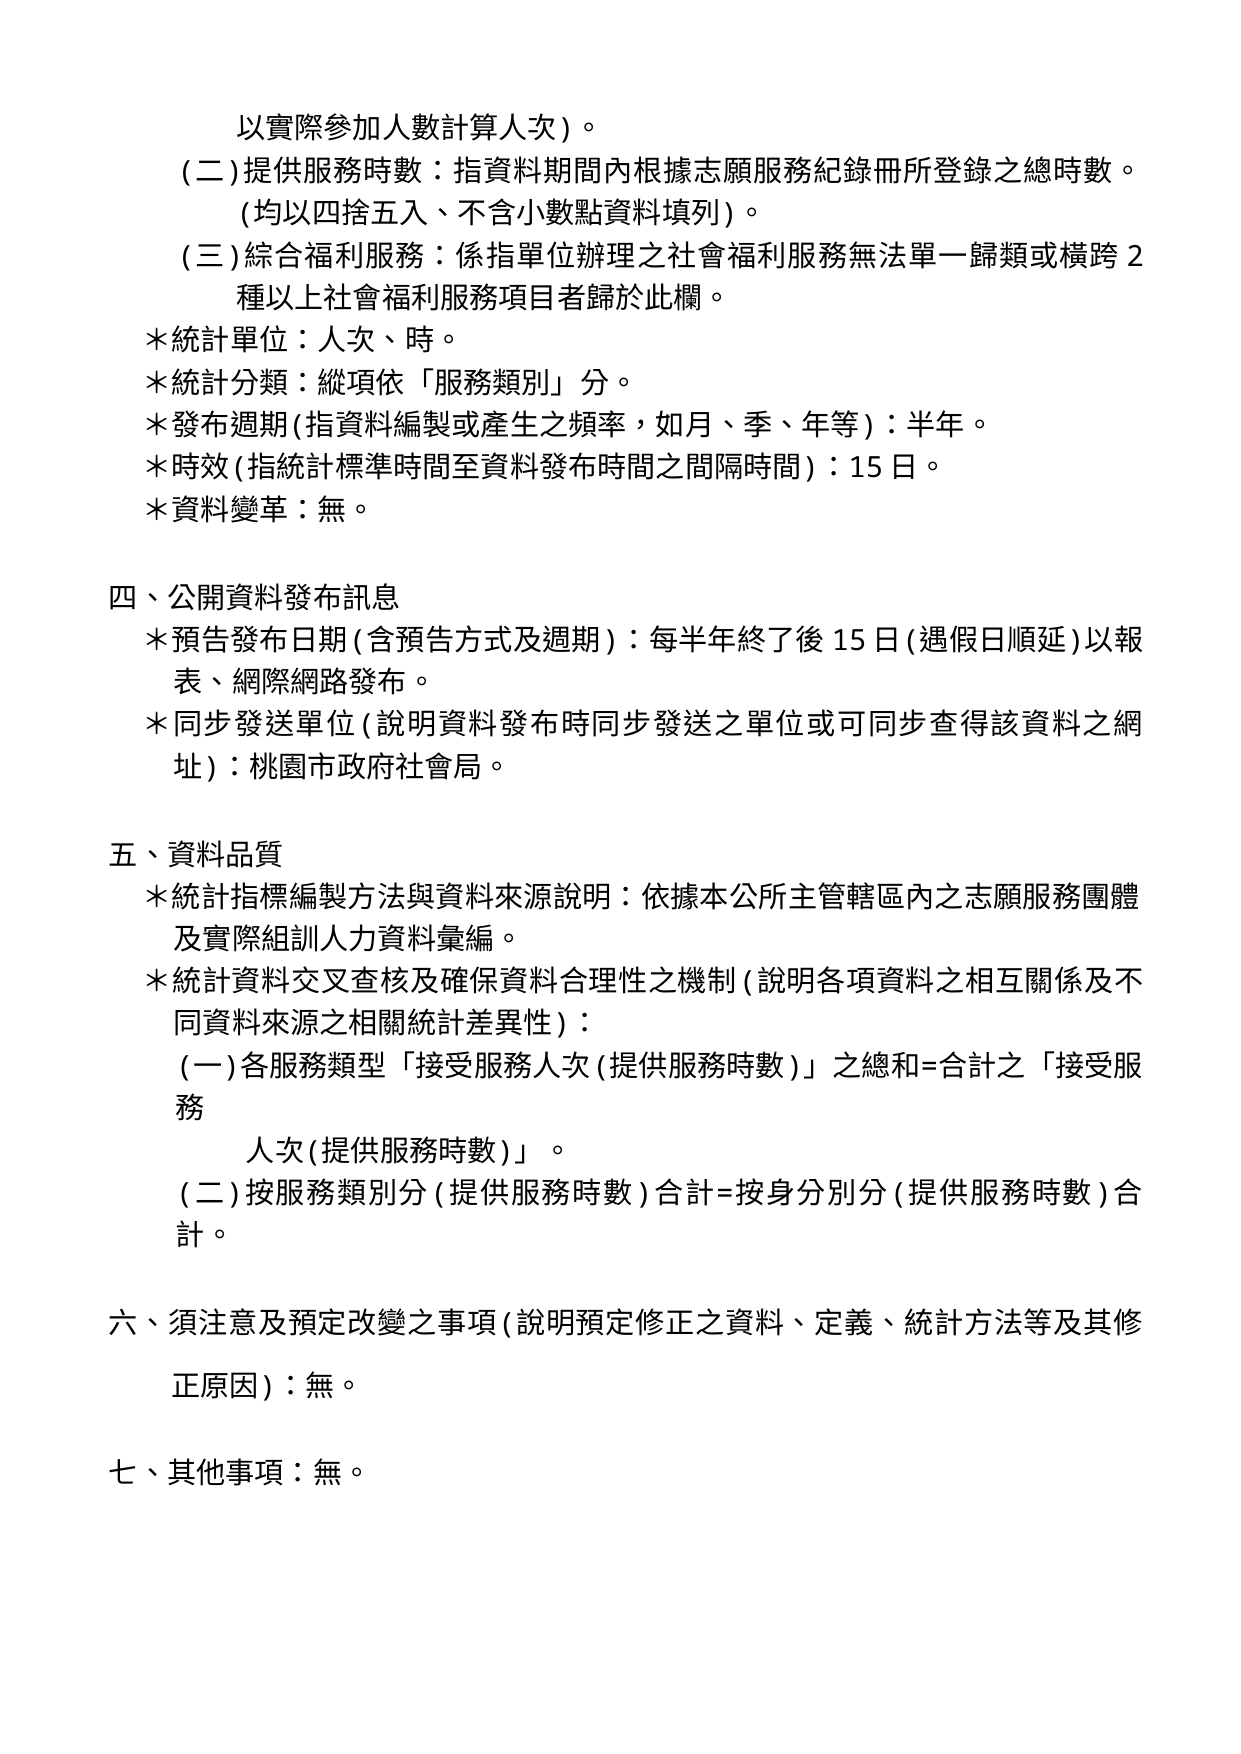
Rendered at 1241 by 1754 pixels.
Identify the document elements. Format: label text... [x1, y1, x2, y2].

table_header 統計資料背景說明 資料種類：其他社群活動統計 資料項目：桃園市八德區公所推展志願服務志工服務成果 一、發布及編製機關單位 ＊發布機關、單位：桃園市八德區公所會計室 ＊編製單位：桃園市八德區公所秘書室 ＊聯絡電話：(03)3683155#185 ＊傳真：(03)3689571 ＊電子信箱：10028729@mail.tycg.gov.tw 二、發布形式 ＊口頭： ( )記者會或說明會 ＊書面： ( )新聞稿 ( )報表 ( )書刊，刊名： ＊電子媒體： ( )線上書刊及資料庫， 網址： ( )磁片 ( )光碟片 (√)其他 Open Document File (odf)、Portable Document Format (pdf) 或Excel檔案。 三、資料範圍、週期及時效 ＊統計地區範圍及對象：凡由本公所主管並依據志願服務法相關規定參與志願服務工作之社會大眾，均為統計對象。 ＊統計標準時間：動態資料上半年以1至6月、下半年以7至12月之事實為準；靜態資料以6月底、12月底之事實為準。 ＊統計項目定義： (一)接受服務人次：指資料期間內接受志工服務之總人次(如屬活動性質請以實際參加人數計算人次)。 (二)提供服務時數：指資料期間內根據志願服務紀錄冊所登錄之總時數。(均以四捨五入、不含小數點資料填列)。 (三)綜合福利服務：係指單位辦理之社會福利服務無法單一歸類或橫跨2種以上社會福利服務項目者歸於此欄。 ＊統計單位：人次、時。 ＊統計分類：縱項依「服務類別」分。 ＊發布週期(指資料編製或產生之頻率，如月、季、年等)：半年。 ＊時效(指統計標準時間至資料發布時間之間隔時間)：15日。 ＊資料變革：無。 四、公開資料發布訊息 ＊預告發布日期(含預告方式及週期)：每半年終了後15日(遇假日順延)以報表、網際網路發布。 ＊同步發送單位(說明資料發布時同步發送之單位或可同步查得該資料之網址)：桃園市政府社會局。 五、資料品質 ＊統計指標編製方法與資料來源說明：依據本公所主管轄區內之志願服務團體及實際組訓人力資料彙編。 ＊統計資料交叉查核及確保資料合理性之機制(說明各項資料之相互關係及不同資料來源之相關統計差異性)： (一)各服務類型「接受服務人次(提供服務時數)」之總和=合計之「接受服務 人次(提供服務時數)」。 (二)按服務類別分(提供服務時數)合計=按身分別分(提供服務時數)合計。 六、須注意及預定改變之事項(說明預定修正之資料、定義、統計方法等及其修正原因)：無。 七、其他事項：無。 [98, 105, 1155, 1492]
